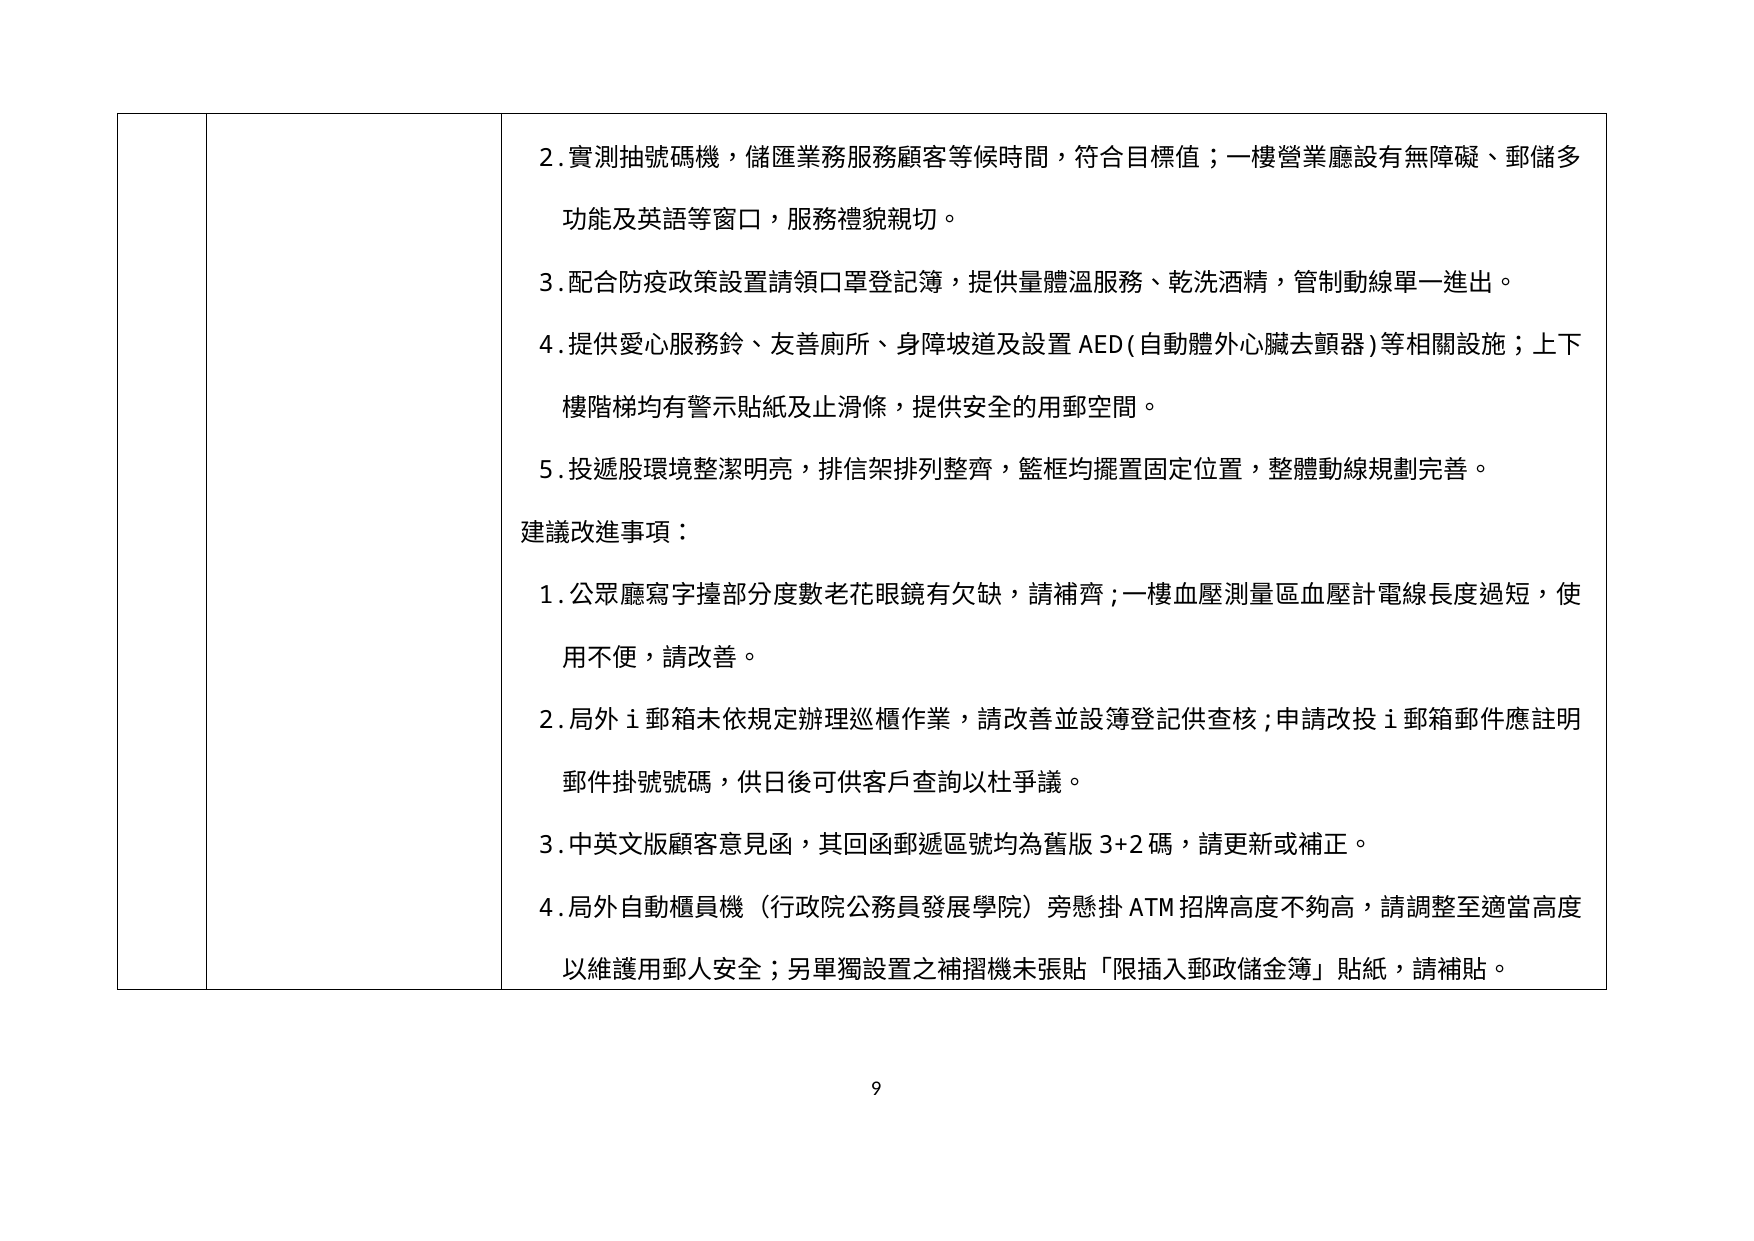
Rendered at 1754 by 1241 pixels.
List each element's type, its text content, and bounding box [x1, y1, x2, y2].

table_cell [118, 114, 206, 989]
table_cell 2.實測抽號碼機，儲匯業務服務顧客等候時間，符合目標值；一樓營業廳設有無障礙、郵儲多功能及英語等窗口，服務禮貌親切。 3.配合防疫政策設置請領口罩登記簿，提供量體溫服務、乾洗酒精，管制動線單一進出。 4.提供愛心服務鈴、友善廁所、身障坡道及設置AED(自動體外心臟去顫器)等相關設施；上下樓階梯均有警示貼紙及止滑條，提供安全的用郵空間。 5.投遞股環境整潔明亮，排信架排列整齊，籃框均擺置固定位置，整體動線規劃完善。 建議改進事項： 1.公眾廳寫字擡部分度數老花眼鏡有欠缺，請補齊;一樓血壓測量區血壓計電線長度過短，使用不便，請改善。 2.局外i郵箱未依規定辦理巡櫃作業，請改善並設簿登記供查核;申請改投i郵箱郵件應註明郵件掛號號碼，供日後可供客戶查詢以杜爭議。 3.中英文版顧客意見函，其回函郵遞區號均為舊版3+2碼，請更新或補正。 4.局外自動櫃員機（行政院公務員發展學院）旁懸掛ATM招牌高度不夠高，請調整至適當高度以維護用郵人安全；另單獨設置之補摺機未張貼「限插入郵政儲金簿」貼紙，請補貼。 [502, 114, 1606, 989]
table_cell 南投郵局(含901支局) [207, 114, 501, 989]
